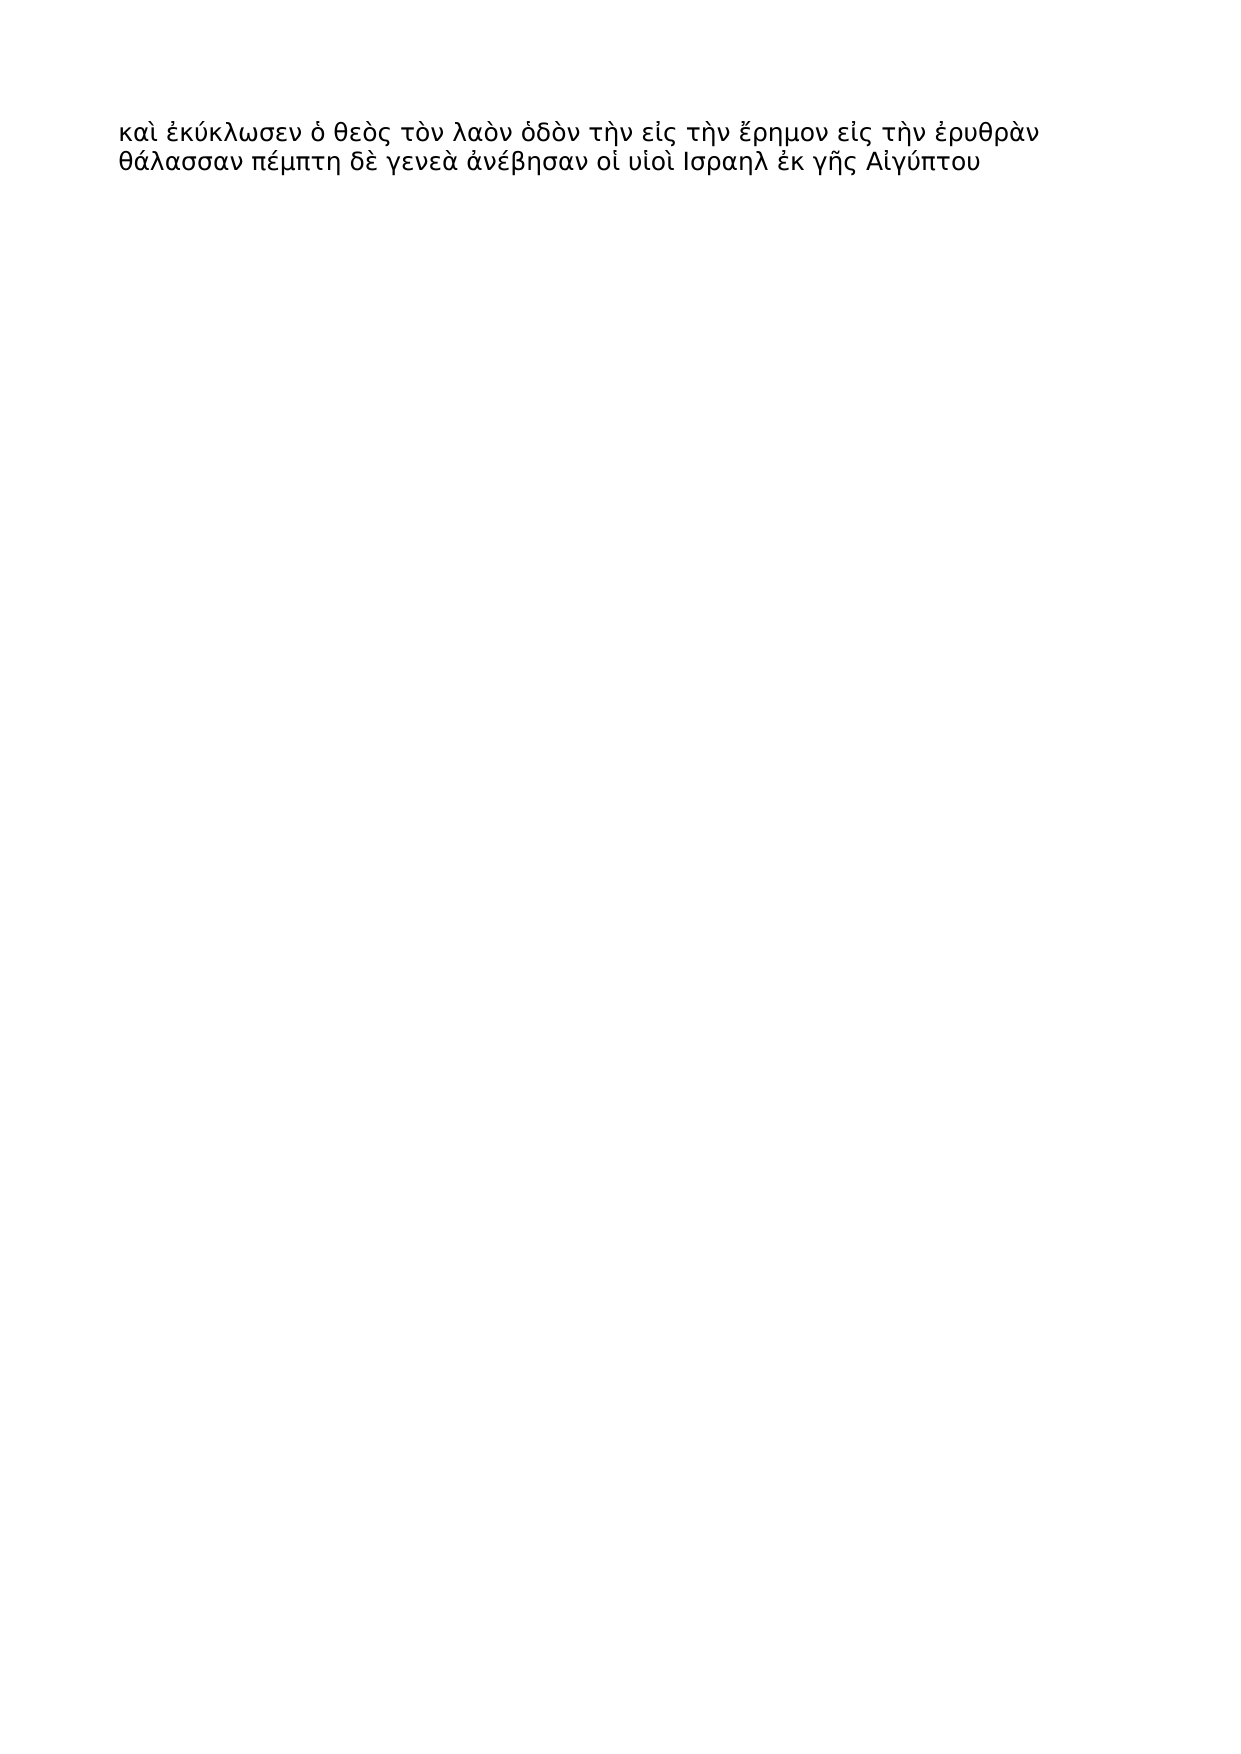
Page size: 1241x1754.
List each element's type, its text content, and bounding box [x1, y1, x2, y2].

text καὶ ἐκύκλωσεν ὁ θεὸς τὸν λαὸν ὁδὸν τὴν εἰς τὴν ἔρημον εἰς τὴν ἐρυθρὰν θάλασσαν πέμπτη δὲ γενεὰ ἀνέβησαν οἱ υἱοὶ Ισραηλ ἐκ γῆς Αἰγύπτου [118, 118, 1122, 176]
